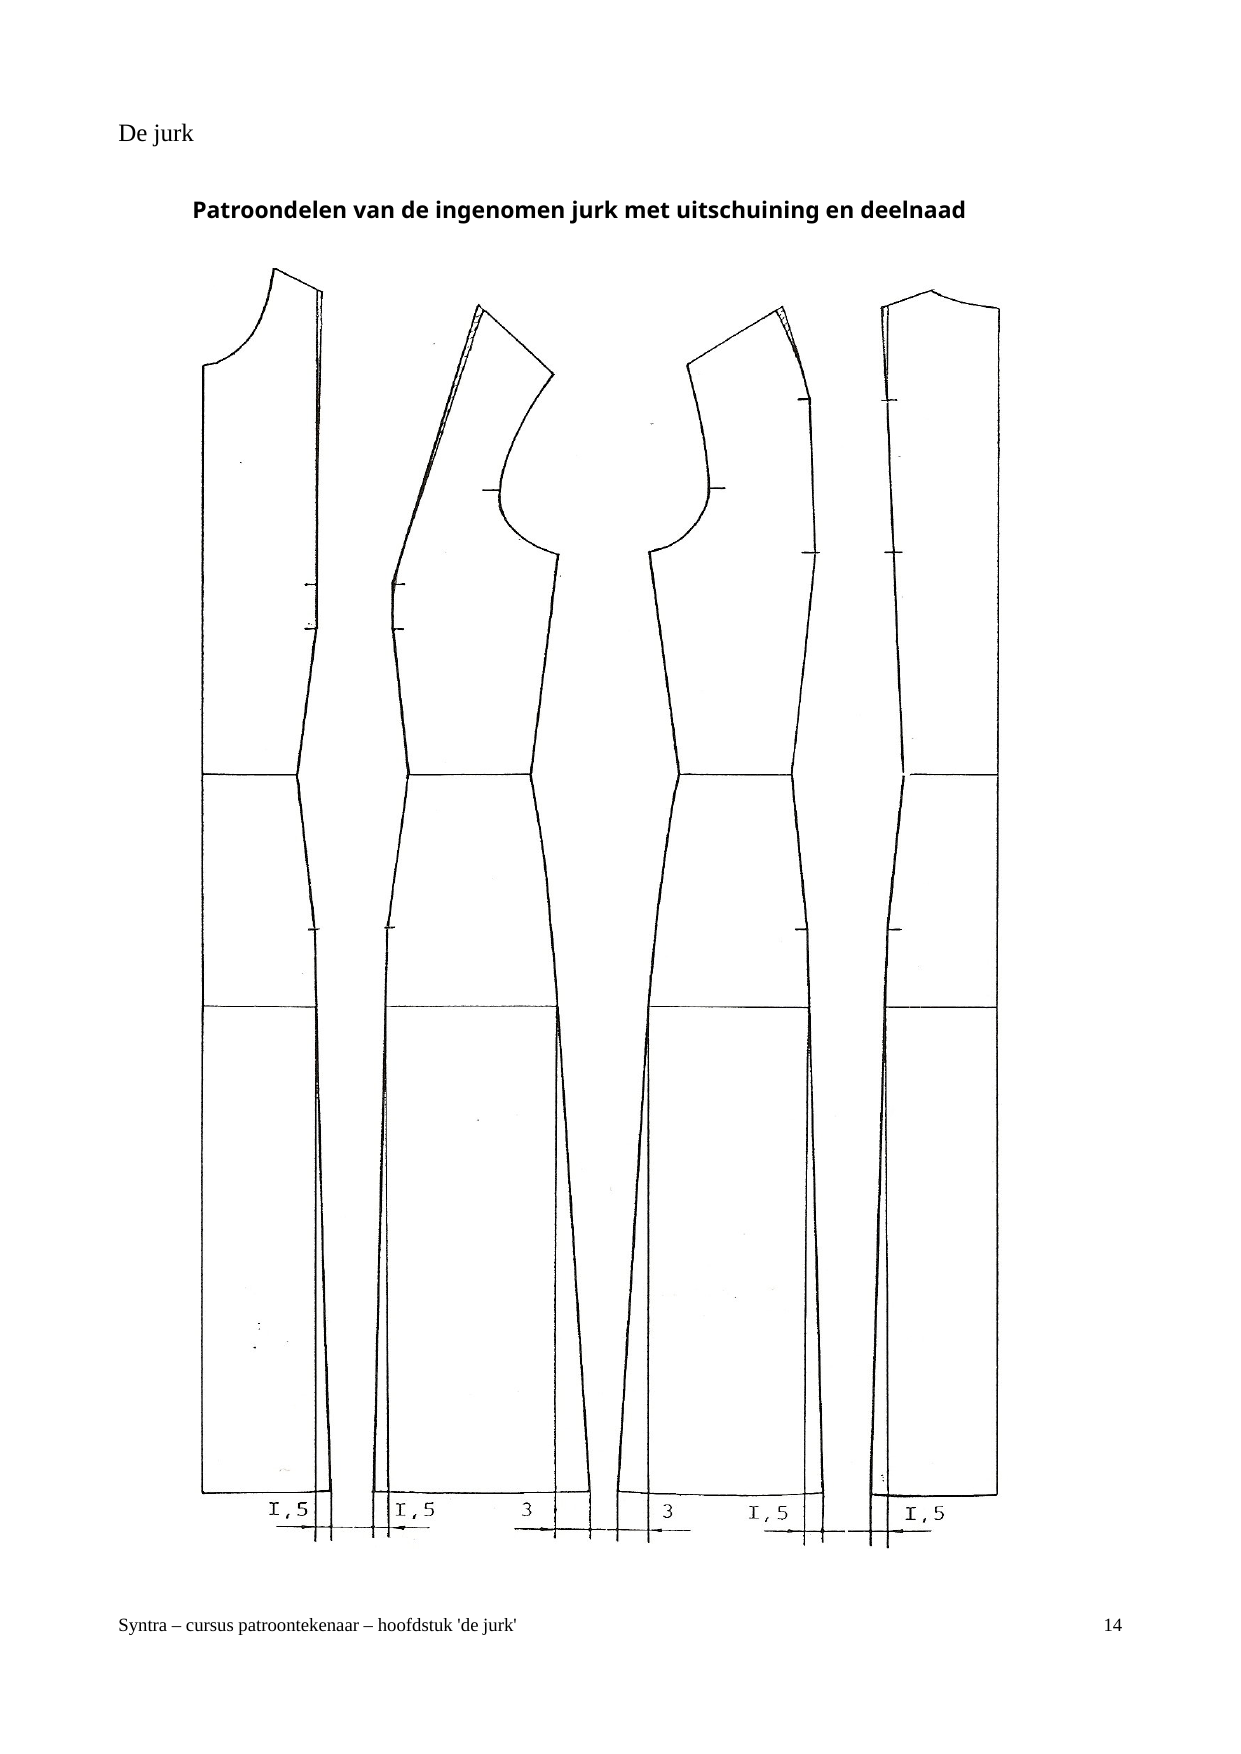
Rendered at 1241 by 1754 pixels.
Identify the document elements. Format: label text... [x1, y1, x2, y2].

picture [183, 268, 1008, 1556]
text Patroondelen van de ingenomen jurk met uitschuining en deelnaad [118, 194, 1122, 257]
